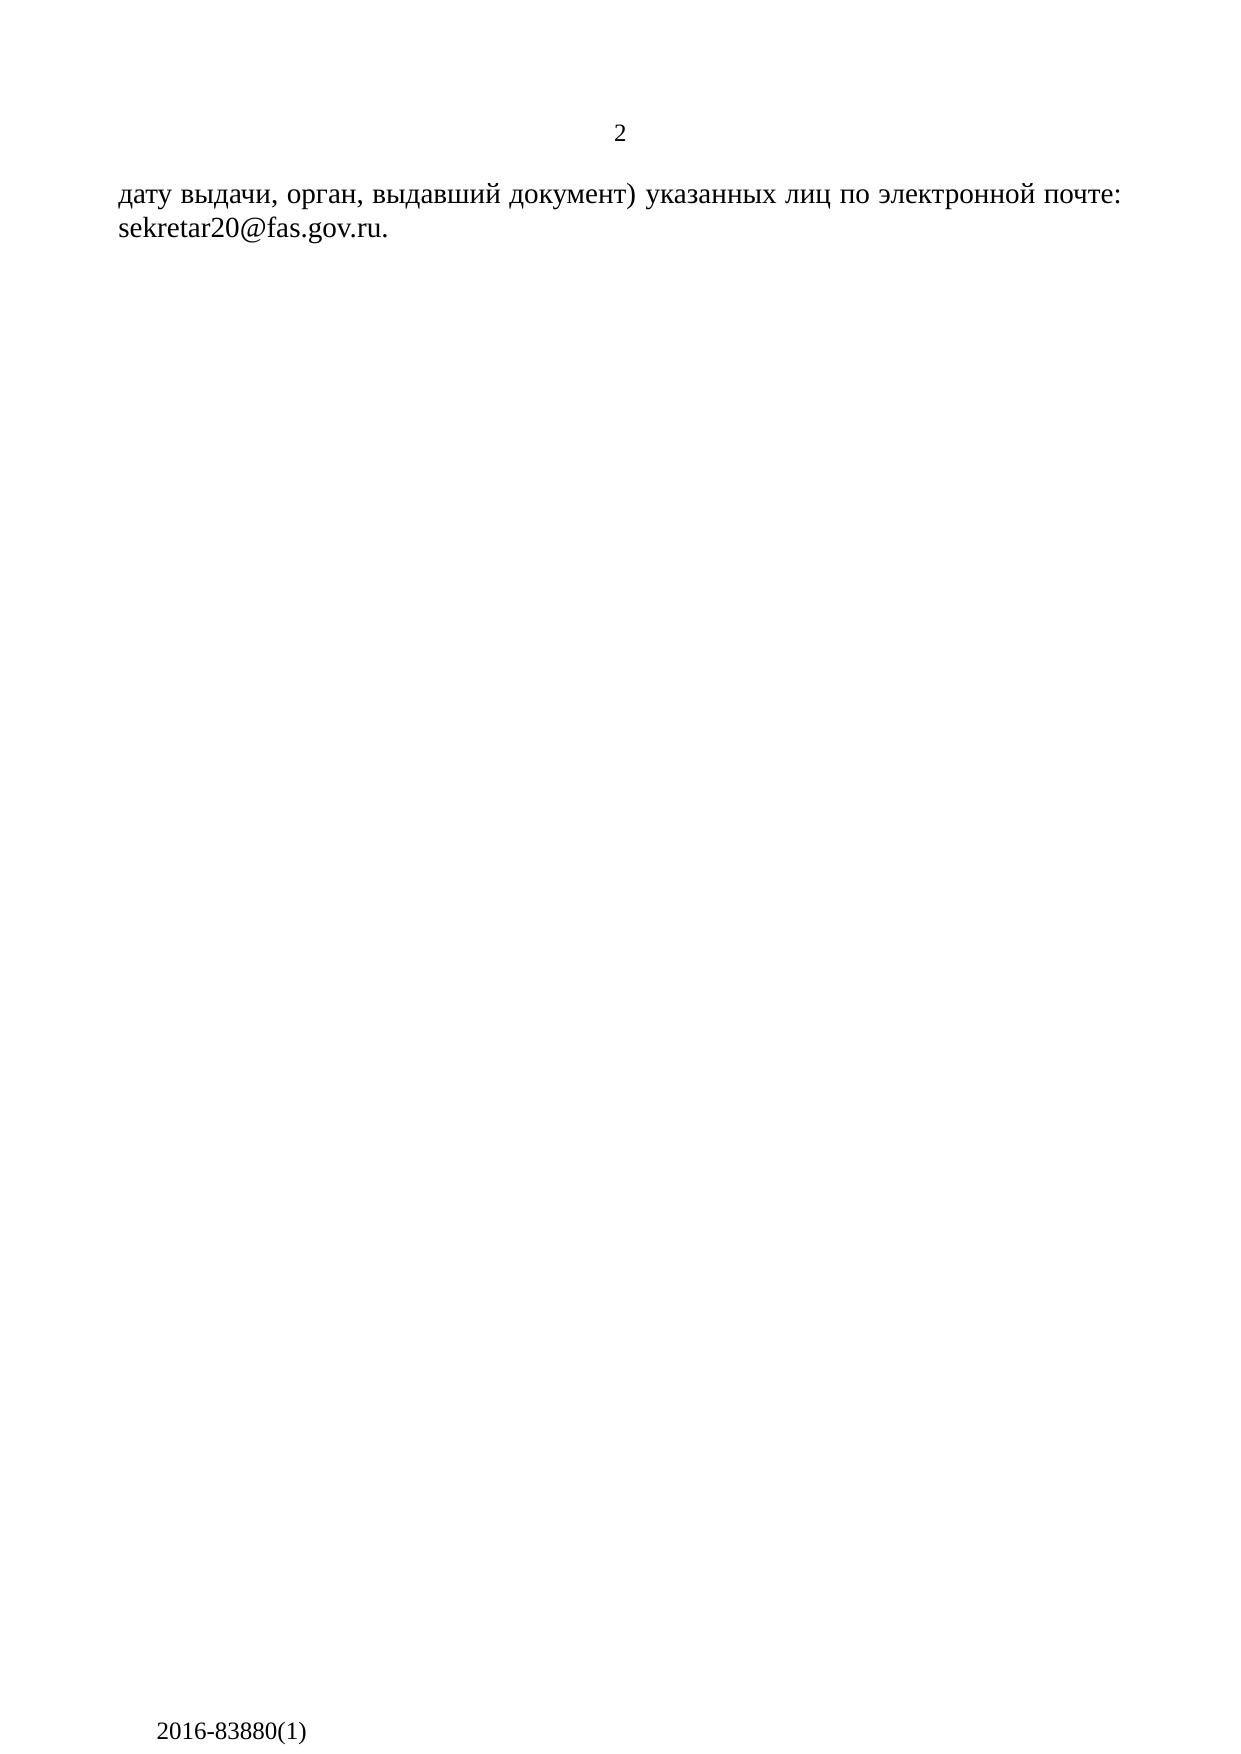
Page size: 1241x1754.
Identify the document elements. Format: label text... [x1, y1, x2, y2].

text дату выдачи, орган, выдавший документ) указанных лиц по электронной почте: sekretar20@fas.gov.ru. [118, 176, 1122, 243]
